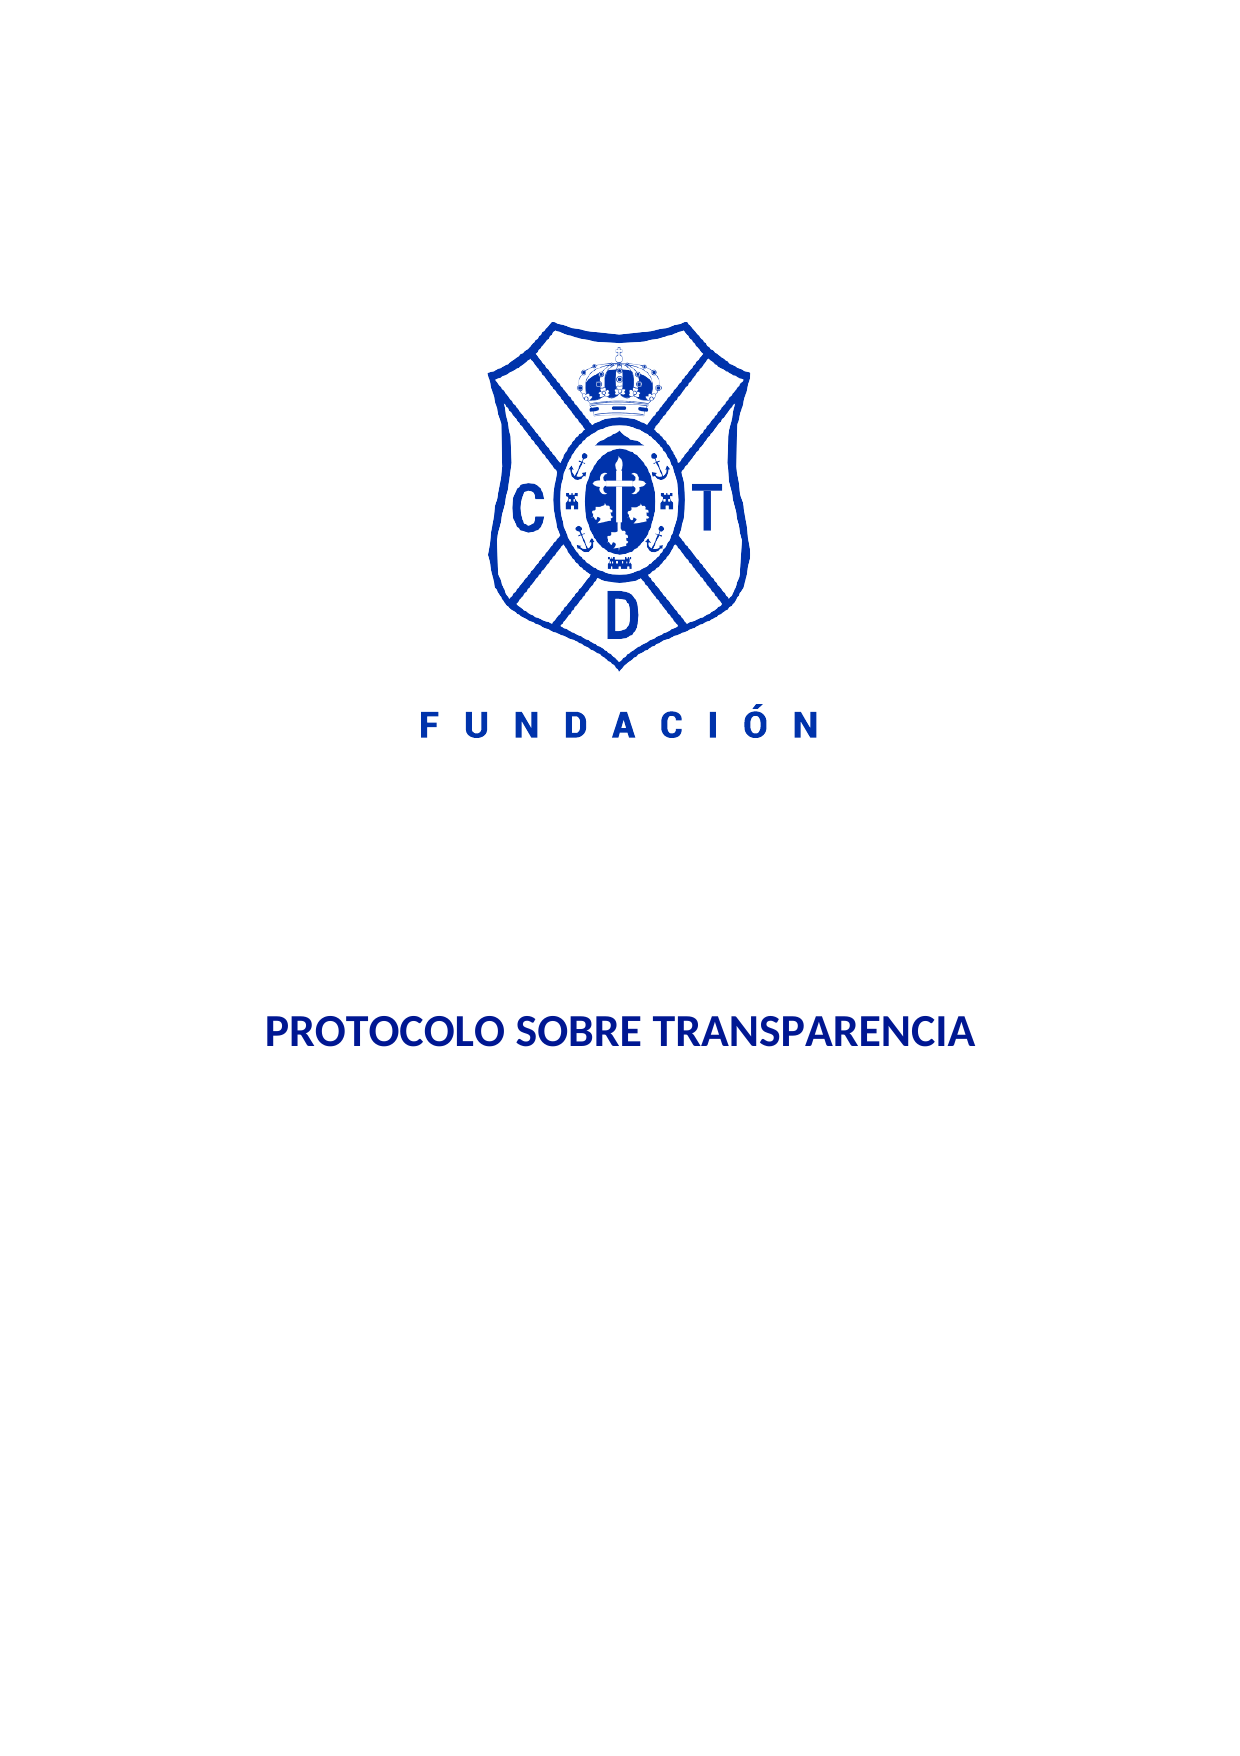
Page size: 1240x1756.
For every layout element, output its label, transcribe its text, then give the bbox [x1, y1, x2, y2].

text PROTOCOLO SOBRE TRANSPARENCIA [264, 1002, 1075, 1058]
